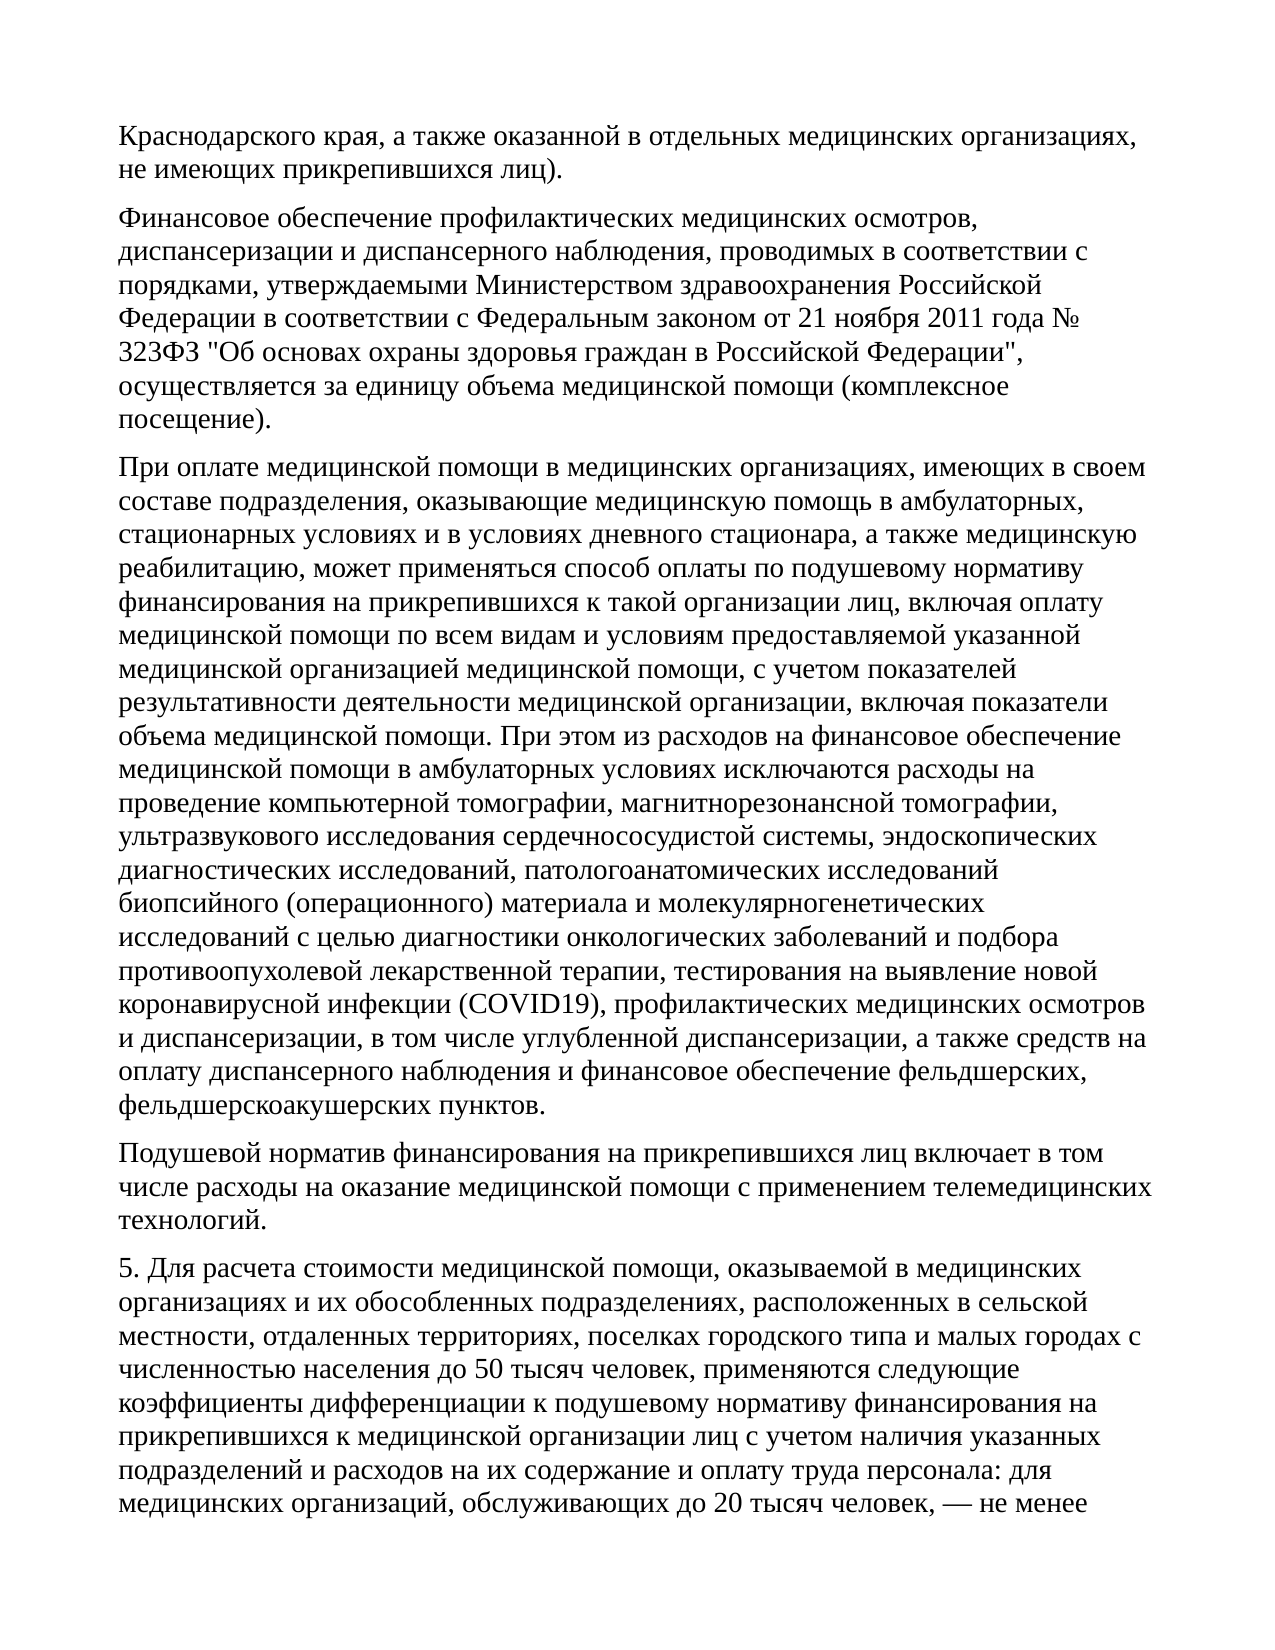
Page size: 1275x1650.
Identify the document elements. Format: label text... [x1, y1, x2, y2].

text Финансовое обеспечение профилактических медицинских осмотров, диспансеризации и диспансерного наблюдения, проводимых в соответствии с порядками, утверждаемыми Министерством здравоохранения Российской Федерации в соответствии с Федеральным законом от 21 ноября 2011 года № 323ФЗ "Об основах охраны здоровья граждан в Российской Федерации", осуществляется за единицу объема медицинской помощи (комплексное посещение). [118, 200, 1157, 435]
text При оплате медицинской помощи в медицинских организациях, имеющих в своем составе подразделения, оказывающие медицинскую помощь в амбулаторных, стационарных условиях и в условиях дневного стационара, а также медицинскую реабилитацию, может применяться способ оплаты по подушевому нормативу финансирования на прикрепившихся к такой организации лиц, включая оплату медицинской помощи по всем видам и условиям предоставляемой указанной медицинской организацией медицинской помощи, с учетом показателей результативности деятельности медицинской организации, включая показатели объема медицинской помощи. При этом из расходов на финансовое обеспечение медицинской помощи в амбулаторных условиях исключаются расходы на проведение компьютерной томографии, магнитнорезонансной томографии, ультразвукового исследования сердечнососудистой системы, эндоскопических диагностических исследований, патологоанатомических исследований биопсийного (операционного) материала и молекулярногенетических исследований с целью диагностики онкологических заболеваний и подбора противоопухолевой лекарственной терапии, тестирования на выявление новой коронавирусной инфекции (COVID19), профилактических медицинских осмотров и диспансеризации, в том числе углубленной диспансеризации, а также средств на оплату диспансерного наблюдения и финансовое обеспечение фельдшерских, фельдшерскоакушерских пунктов. [118, 449, 1157, 1120]
text Краснодарского края, а также оказанной в отдельных медицинских организациях, не имеющих прикрепившихся лиц). [118, 118, 1157, 185]
text 5. Для расчета стоимости медицинской помощи, оказываемой в медицинских организациях и их обособленных подразделениях, расположенных в сельской местности, отдаленных территориях, поселках городского типа и малых городах с численностью населения до 50 тысяч человек, применяются следующие коэффициенты дифференциации к подушевому нормативу финансирования на прикрепившихся к медицинской организации лиц с учетом наличия указанных подразделений и расходов на их содержание и оплату труда персонала: для медицинских организаций, обслуживающих до 20 тысяч человек, — не менее [118, 1251, 1157, 1519]
text Подушевой норматив финансирования на прикрепившихся лиц включает в том числе расходы на оказание медицинской помощи с применением телемедицинских технологий. [118, 1135, 1157, 1236]
